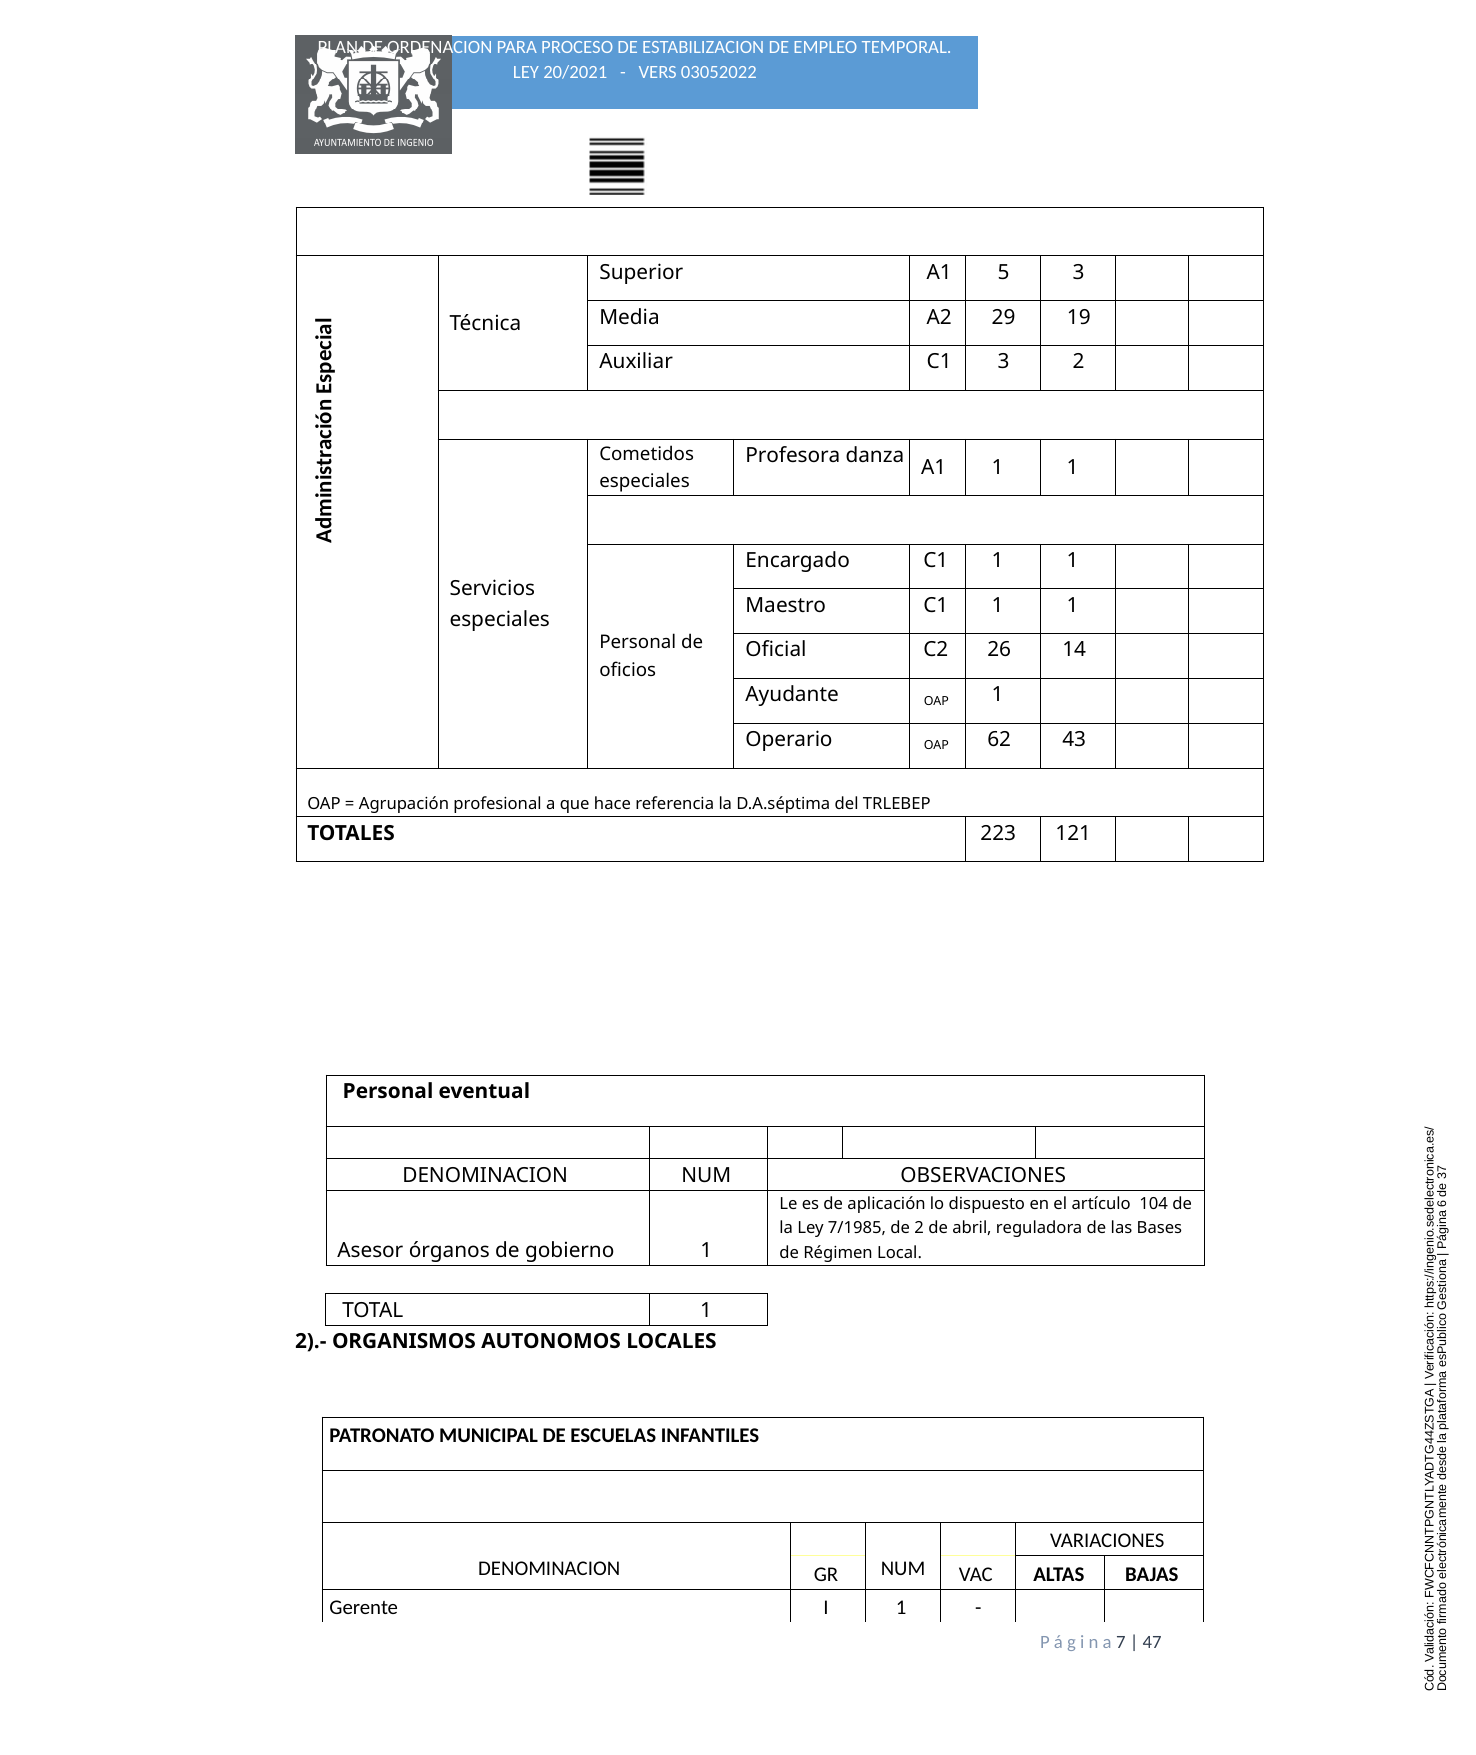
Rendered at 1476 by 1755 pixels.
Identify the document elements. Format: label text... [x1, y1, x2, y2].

table_cell 29 [966, 301, 1040, 345]
table_cell [768, 1127, 842, 1158]
table_cell [327, 1127, 649, 1158]
table_cell [791, 1523, 865, 1555]
table_cell 1 [650, 1191, 767, 1265]
table_cell 1 [966, 679, 1040, 723]
table_cell Oficial [734, 634, 909, 678]
table_cell [1189, 724, 1263, 767]
table_cell A2 [910, 301, 965, 345]
table_cell 62 [966, 724, 1040, 767]
table_cell NUM [650, 1159, 767, 1190]
table_cell [1105, 1590, 1203, 1622]
table_cell [1189, 440, 1263, 495]
table_cell 3 [1041, 256, 1115, 300]
table_cell 3 [966, 346, 1040, 390]
table_cell 1 [1041, 545, 1115, 588]
table_cell VAC [941, 1556, 1015, 1588]
table_cell Técnica [439, 256, 587, 390]
table_header [768, 1076, 1204, 1126]
table_cell 19 [1041, 301, 1115, 345]
table_cell 26 [966, 634, 1040, 678]
table_header PATRONATO MUNICIPAL DE ESCUELAS INFANTILES [323, 1418, 791, 1469]
table_cell ALTAS [1016, 1556, 1104, 1588]
table_cell 1 [1041, 589, 1115, 633]
table_cell [650, 1127, 767, 1158]
table_cell NUM [866, 1523, 940, 1588]
table_cell C1 [910, 545, 965, 588]
table_cell 1 [1041, 440, 1115, 495]
table_cell 1 [866, 1590, 940, 1622]
table_cell Auxiliar [588, 346, 909, 390]
text 2).- ORGANISMOS AUTONOMOS LOCALES [295, 1326, 1222, 1354]
table_cell Le es de aplicación lo dispuesto en el artículo 104 de la Ley 7/1985, de 2 de abril, reguladora de las Bases de Régimen Local. [768, 1191, 1204, 1265]
table_cell [1041, 496, 1116, 544]
table_cell [866, 1471, 941, 1522]
table_cell [1189, 679, 1263, 723]
table_cell [1189, 634, 1263, 678]
table_cell 14 [1041, 634, 1115, 678]
table_cell [1116, 769, 1263, 816]
table_cell [1116, 391, 1263, 439]
table_cell Encargado [734, 545, 909, 588]
table_cell [1189, 545, 1263, 588]
table_cell Operario [734, 724, 909, 767]
table_cell [1116, 817, 1188, 861]
table_header [866, 1418, 941, 1469]
table_cell [1041, 391, 1116, 439]
table_cell [1016, 1590, 1104, 1622]
table_cell Asesor órganos de gobierno [327, 1191, 649, 1265]
table_cell [1116, 256, 1188, 300]
table_header [941, 1418, 1203, 1469]
table_cell [1036, 1127, 1204, 1158]
table_cell I [791, 1590, 865, 1622]
table_cell [941, 1471, 1203, 1522]
table_cell [1116, 301, 1188, 345]
table_header Personal eventual [327, 1076, 650, 1126]
table_cell 121 [1041, 817, 1115, 861]
table_header [791, 1418, 866, 1469]
table_cell GR [791, 1556, 865, 1588]
table_cell [323, 1471, 791, 1522]
table_header [650, 1076, 768, 1126]
table_cell [1189, 589, 1263, 633]
table_cell 223 [966, 817, 1040, 861]
table_cell [1116, 440, 1188, 495]
table_cell [843, 1127, 1035, 1158]
table_cell Media [588, 301, 909, 345]
table_cell Personal de oficios [588, 545, 733, 767]
table_cell A1 [910, 256, 965, 300]
table_cell Cometidos especiales [588, 440, 733, 495]
table_cell [1116, 346, 1188, 390]
table_cell [1041, 679, 1115, 723]
table_cell 1 [966, 589, 1040, 633]
table_cell OAP = Agrupación profesional a que hace referencia la D.A.séptima del TRLEBEP [297, 769, 1041, 816]
table_cell [1116, 724, 1188, 767]
table_cell [439, 391, 1041, 439]
table_cell [1116, 545, 1188, 588]
table_cell [1041, 769, 1116, 816]
table_cell OAP [910, 679, 965, 723]
table_cell [297, 208, 1041, 255]
table_cell A1 [910, 440, 965, 495]
table_cell OAP [910, 724, 965, 767]
table_cell [1116, 496, 1263, 544]
table_cell [941, 1523, 1015, 1555]
table_cell DENOMINACION [327, 1159, 649, 1190]
table_cell VARIACIONES [1016, 1523, 1203, 1555]
table_cell [1041, 208, 1116, 255]
table_cell [297, 256, 438, 767]
table_cell Servicios especiales [439, 440, 587, 767]
table_header 1 [650, 1294, 767, 1325]
table_cell [1189, 817, 1263, 861]
table_cell Superior [588, 256, 909, 300]
table_cell - [941, 1590, 1015, 1622]
table_cell Gerente [323, 1590, 790, 1622]
table_cell [588, 496, 1041, 544]
table_cell [1116, 634, 1188, 678]
table_cell Maestro [734, 589, 909, 633]
table_cell C1 [910, 346, 965, 390]
table_cell 5 [966, 256, 1040, 300]
table_cell Profesora danza [734, 440, 909, 495]
table_cell BAJAS [1105, 1556, 1203, 1588]
table_cell 43 [1041, 724, 1115, 767]
table_cell 1 [966, 440, 1040, 495]
table_cell [1116, 208, 1263, 255]
table_cell [1189, 346, 1263, 390]
table_cell [1189, 256, 1263, 300]
table_cell TOTALES [297, 817, 965, 861]
table_cell 1 [966, 545, 1040, 588]
table_cell C2 [910, 634, 965, 678]
table_cell 2 [1041, 346, 1115, 390]
table_cell C1 [910, 589, 965, 633]
table_cell DENOMINACION [323, 1523, 790, 1588]
table_cell [1189, 301, 1263, 345]
table_cell [1116, 679, 1188, 723]
table_cell [791, 1471, 866, 1522]
table_cell OBSERVACIONES [768, 1159, 1204, 1190]
table_cell Ayudante [734, 679, 909, 723]
table_cell [1116, 589, 1188, 633]
table_header TOTAL [326, 1294, 649, 1325]
